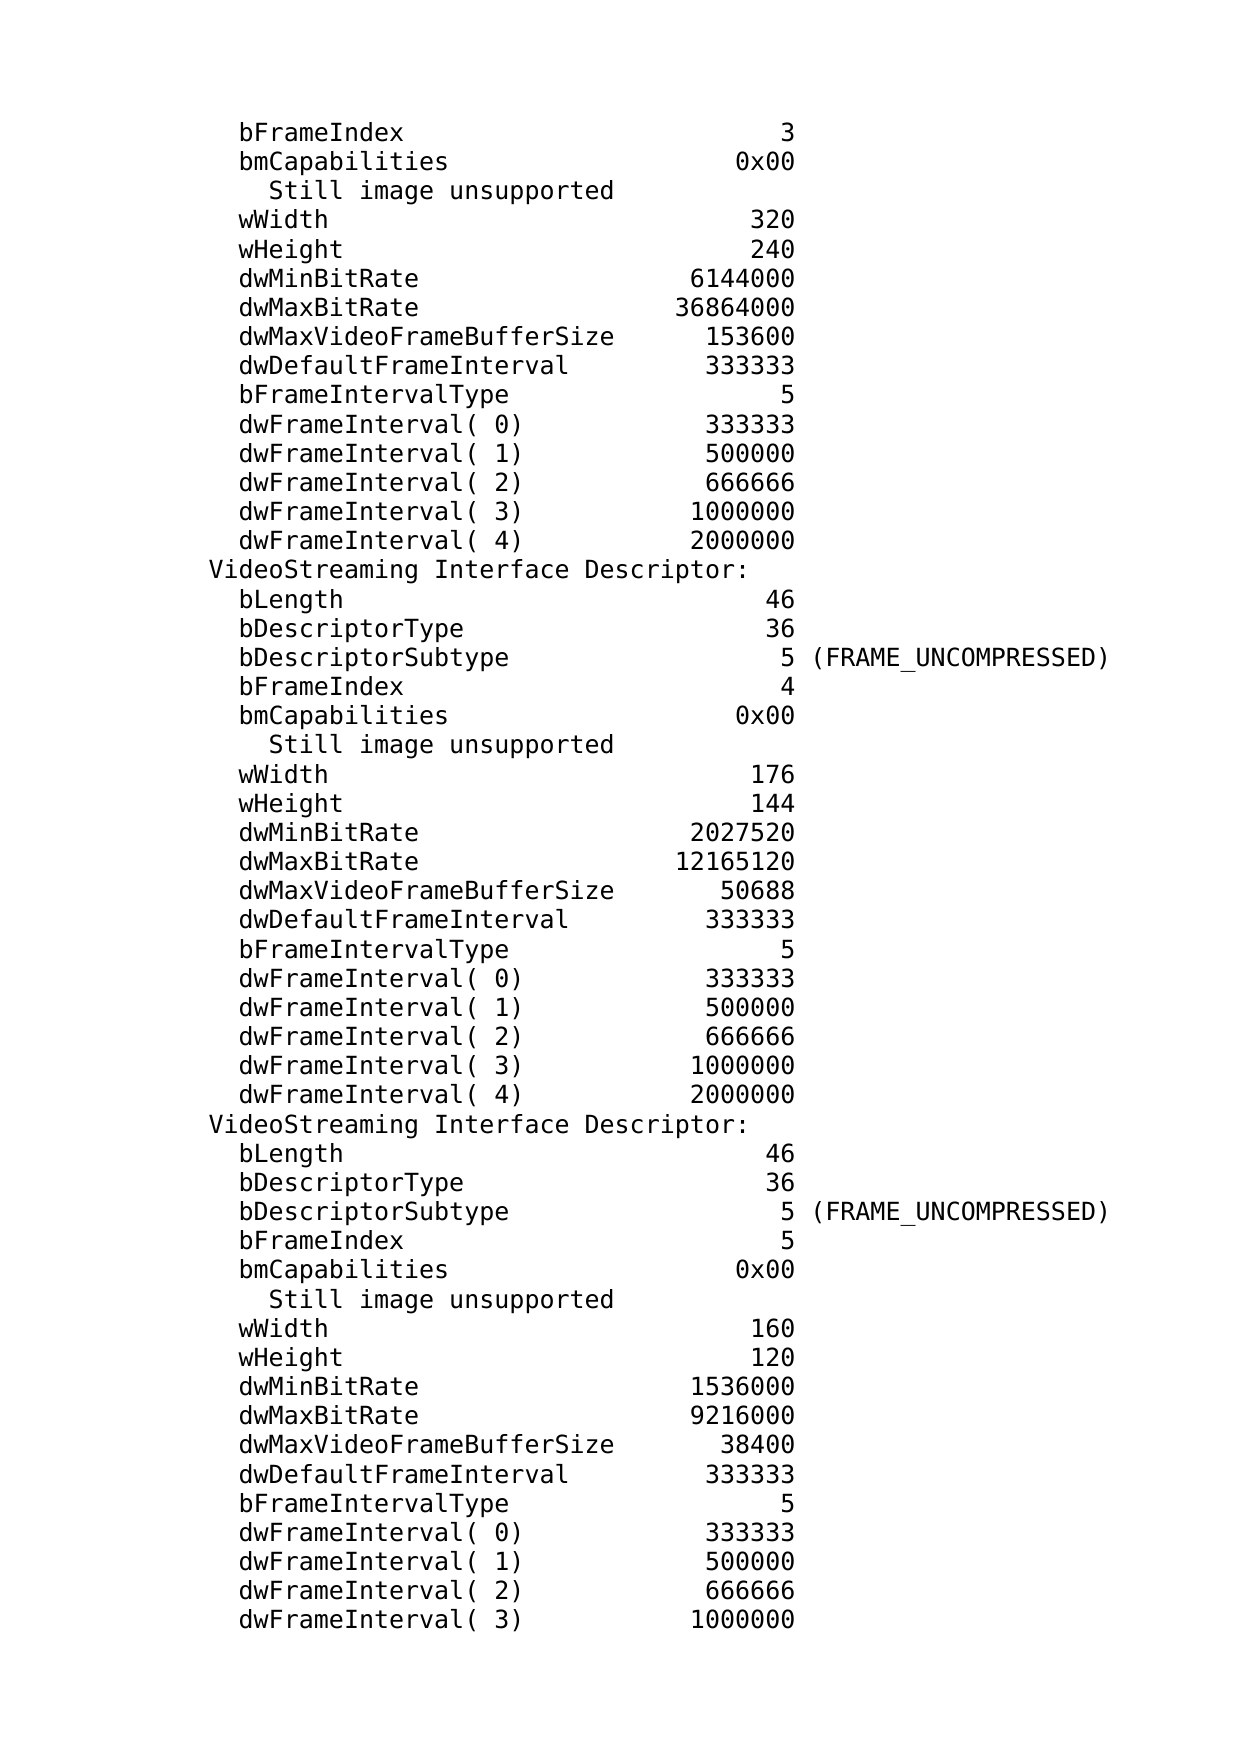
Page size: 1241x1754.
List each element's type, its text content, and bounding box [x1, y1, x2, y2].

text bFrameIndex 3 bmCapabilities 0x00 Still image unsupported wWidth 320 wHeight 240 dwMinBitRate 6144000 dwMaxBitRate 36864000 dwMaxVideoFrameBufferSize 153600 dwDefaultFrameInterval 333333 bFrameIntervalType 5 dwFrameInterval( 0) 333333 dwFrameInterval( 1) 500000 dwFrameInterval( 2) 666666 dwFrameInterval( 3) 1000000 dwFrameInterval( 4) 2000000 VideoStreaming Interface Descriptor: bLength 46 bDescriptorType 36 bDescriptorSubtype 5 (FRAME_UNCOMPRESSED) bFrameIndex 4 bmCapabilities 0x00 Still image unsupported wWidth 176 wHeight 144 dwMinBitRate 2027520 dwMaxBitRate 12165120 dwMaxVideoFrameBufferSize 50688 dwDefaultFrameInterval 333333 bFrameIntervalType 5 dwFrameInterval( 0) 333333 dwFrameInterval( 1) 500000 dwFrameInterval( 2) 666666 dwFrameInterval( 3) 1000000 dwFrameInterval( 4) 2000000 VideoStreaming Interface Descriptor: bLength 46 bDescriptorType 36 bDescriptorSubtype 5 (FRAME_UNCOMPRESSED) bFrameIndex 5 bmCapabilities 0x00 Still image unsupported wWidth 160 wHeight 120 dwMinBitRate 1536000 dwMaxBitRate 9216000 dwMaxVideoFrameBufferSize 38400 dwDefaultFrameInterval 333333 bFrameIntervalType 5 dwFrameInterval( 0) 333333 dwFrameInterval( 1) 500000 dwFrameInterval( 2) 666666 dwFrameInterval( 3) 1000000 [118, 118, 1122, 1635]
